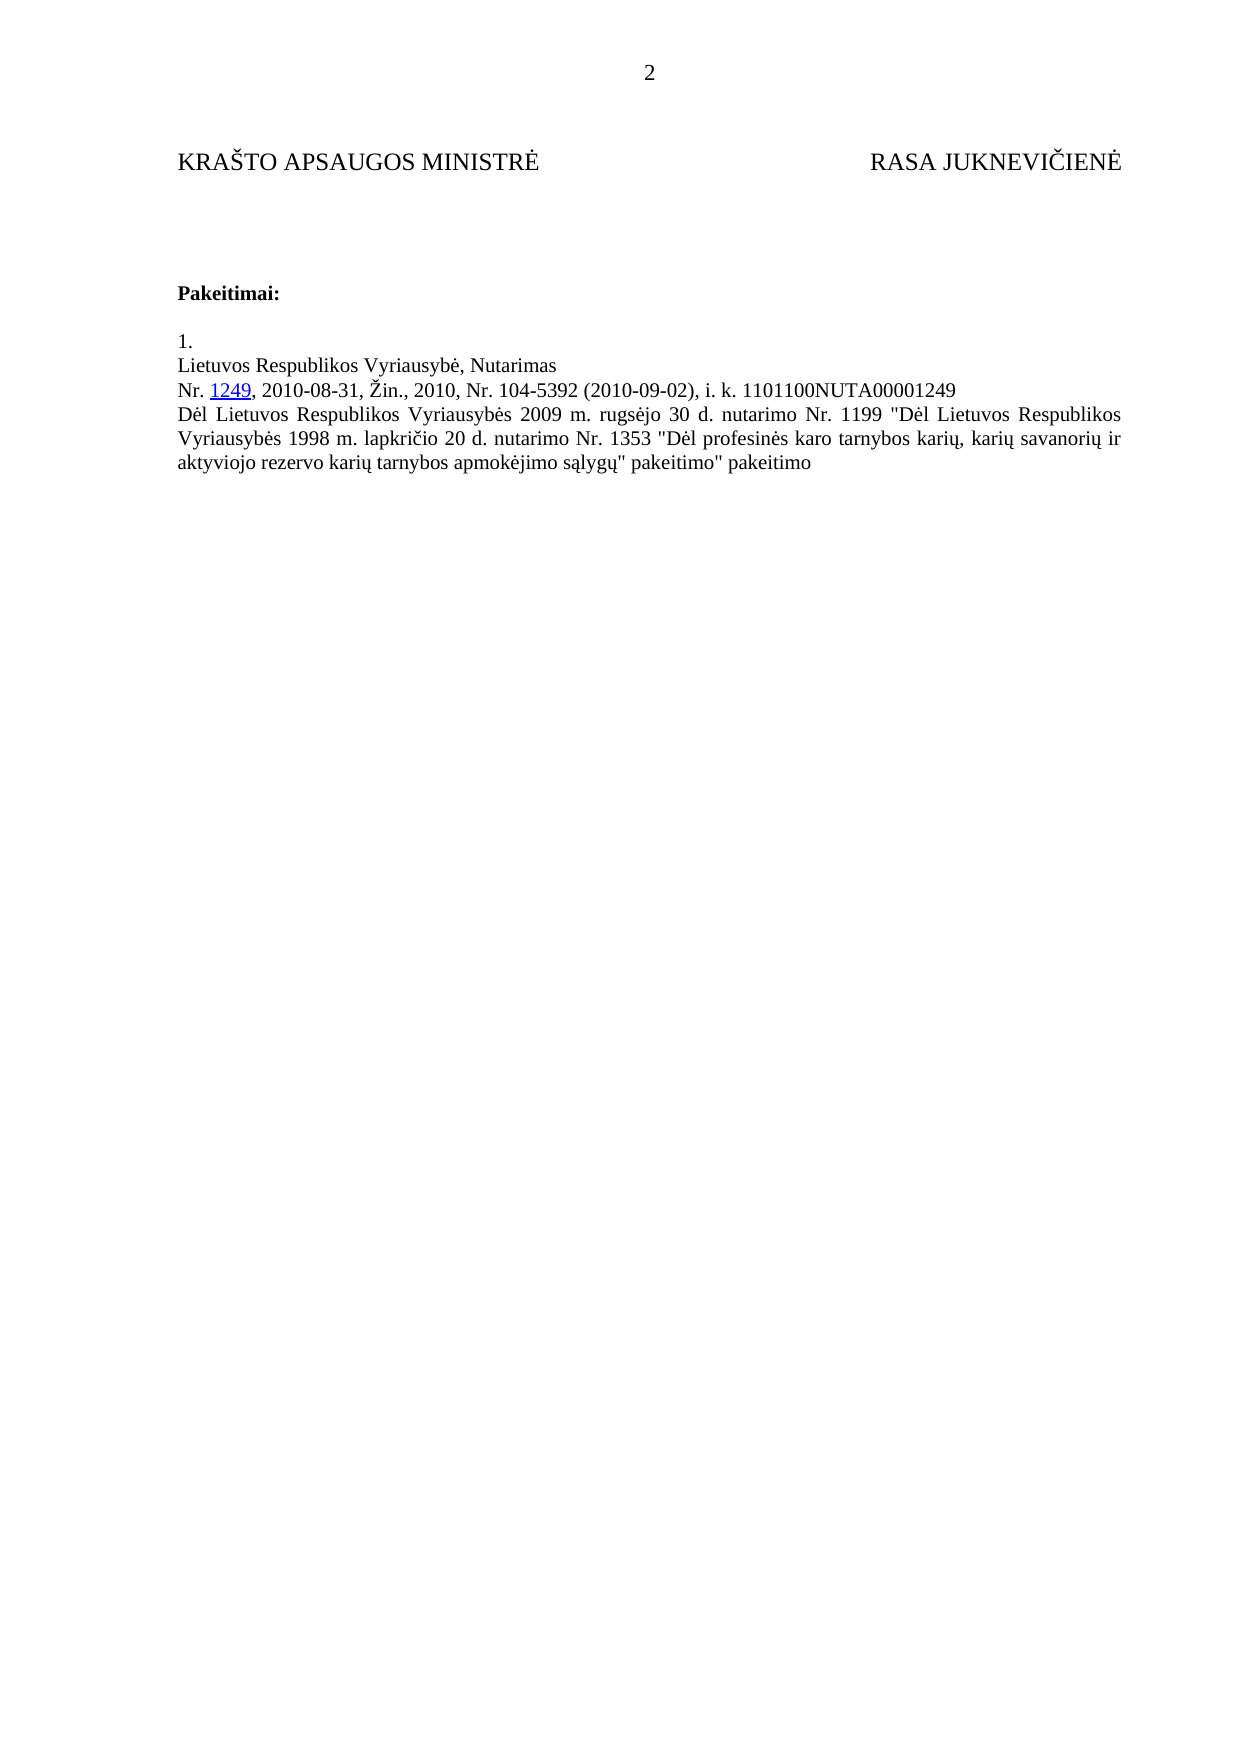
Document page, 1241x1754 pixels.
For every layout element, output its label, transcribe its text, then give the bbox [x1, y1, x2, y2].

text Dėl Lietuvos Respublikos Vyriausybės 2009 m. rugsėjo 30 d. nutarimo Nr. 1199 "Dėl Lietuvos Respublikos Vyriausybės 1998 m. lapkričio 20 d. nutarimo Nr. 1353 "Dėl profesinės karo tarnybos karių, karių savanorių ir aktyviojo rezervo karių tarnybos apmokėjimo sąlygų" pakeitimo" pakeitimo [177, 402, 1122, 474]
text KRAŠTO APSAUGOS MINISTRĖ RASA JUKNEVIČIENĖ [177, 147, 1122, 176]
text Pakeitimai: [177, 281, 1122, 305]
text Lietuvos Respublikos Vyriausybė, Nutarimas [177, 353, 1122, 377]
text Nr. 1249, 2010-08-31, Žin., 2010, Nr. 104-5392 (2010-09-02), i. k. 1101100NUTA00001249 [177, 377, 1122, 402]
text 1. [177, 329, 1122, 353]
